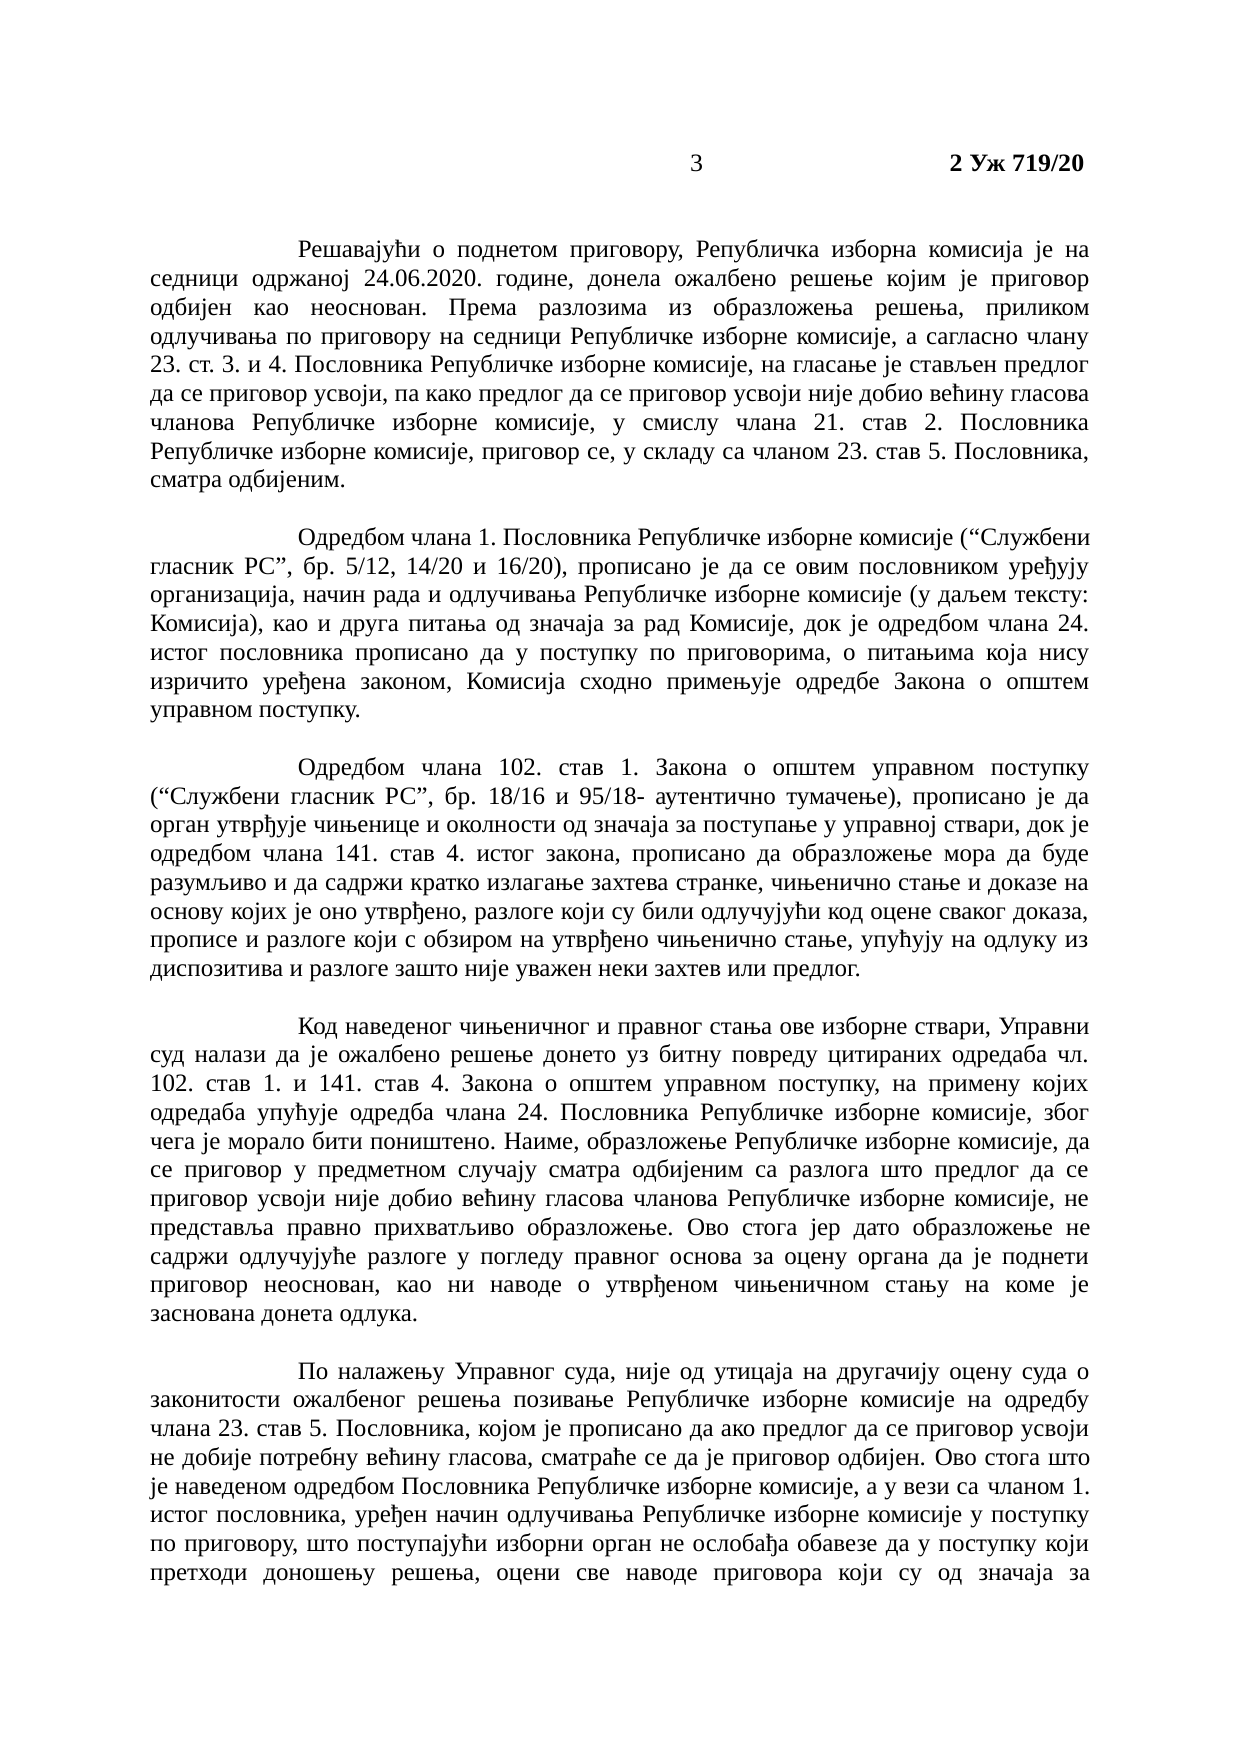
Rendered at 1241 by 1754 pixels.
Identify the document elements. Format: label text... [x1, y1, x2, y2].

text Одредбом члана 102. став 1. Закона о општем управном поступку (“Службени гласник РС”, бр. 18/16 и 95/18- аутентично тумачење), прописано је да орган утврђује чињенице и околности од значаја за поступање у управној ствари, док је одредбом члана 141. став 4. истог закона, прописано да образложење мора да буде разумљиво и да садржи кратко излагање захтева странке, чињенично стање и доказе на основу којих је оно утврђено, разлоге који су били одлучујући код оцене сваког доказа, прописе и разлоге који с обзиром на утврђено чињенично стање, упућују на одлуку из диспозитива и разлоге зашто није уважен неки захтев или предлог. [150, 752, 1090, 982]
text Код наведеног чињеничног и правног стања ове изборне ствари, Управни суд налази да је ожалбено решење донето уз битну повреду цитираних одредаба чл. 102. став 1. и 141. став 4. Закона о општем управном поступку, на примену којих одредаба упућује одредба члана 24. Пословника Републичке изборне комисије, због чега је морало бити поништено. Наиме, образложење Републичке изборне комисије, да се приговор у предметном случају сматра одбијеним са разлога што предлог да се приговор усвоји није добио већину гласова чланова Републичке изборне комисије, не представља правно прихватљиво образложење. Ово стога јер дато образложење не садржи одлучујуће разлоге у погледу правног основа за оцену органа да је поднети приговор неоснован, као ни наводе о утврђеном чињеничном стању на коме је заснована донета одлука. [150, 1011, 1090, 1327]
text По налажењу Управног суда, није од утицаја на другачију оцену суда о законитости ожалбеног решења позивање Републичке изборне комисије на одредбу члана 23. став 5. Пословника, којом је прописано да ако предлог да се приговор усвоји не добије потребну већину гласова, сматраће се да је приговор одбијен. Ово стога што је наведеном одредбом Пословника Републичке изборне комисије, а у вези са чланом 1. истог пословника, уређен начин одлучивања Републичке изборне комисије у поступку по приговору, што поступајући изборни орган не ослобађа обавезе да у поступку који претходи доношењу решења, оцени све наводе приговора који су од значаја за [150, 1356, 1090, 1586]
text Одредбом члана 1. Пословника Републичке изборне комисије (“Службени гласник РС”, бр. 5/12, 14/20 и 16/20), прописано је да се овим пословником уређују организација, начин рада и одлучивања Републичке изборне комисије (у даљем тексту: Комисија), као и друга питања од значаја за рад Комисије, док је одредбом члана 24. истог пословника прописано да у поступку по приговорима, о питањима која нису изричито уређена законом, Комисија сходно примењује одредбе Закона о општем управном поступку. [150, 522, 1090, 723]
text Решавајући о поднетом приговору, Републичка изборна комисија је на седници одржаној 24.06.2020. године, донела ожалбено решење којим је приговор одбијен као неоснован. Према разлозима из образложења решења, приликом одлучивања по приговору на седници Републичке изборне комисије, а сагласно члану 23. ст. 3. и 4. Пословника Републичке изборне комисије, на гласање је стављен предлог да се приговор усвоји, па како предлог да се приговор усвоји није добио већину гласова чланова Републичке изборне комисије, у смислу члана 21. став 2. Пословника Републичке изборне комисије, приговор се, у складу са чланом 23. став 5. Пословника, сматра одбијеним. [150, 234, 1090, 493]
